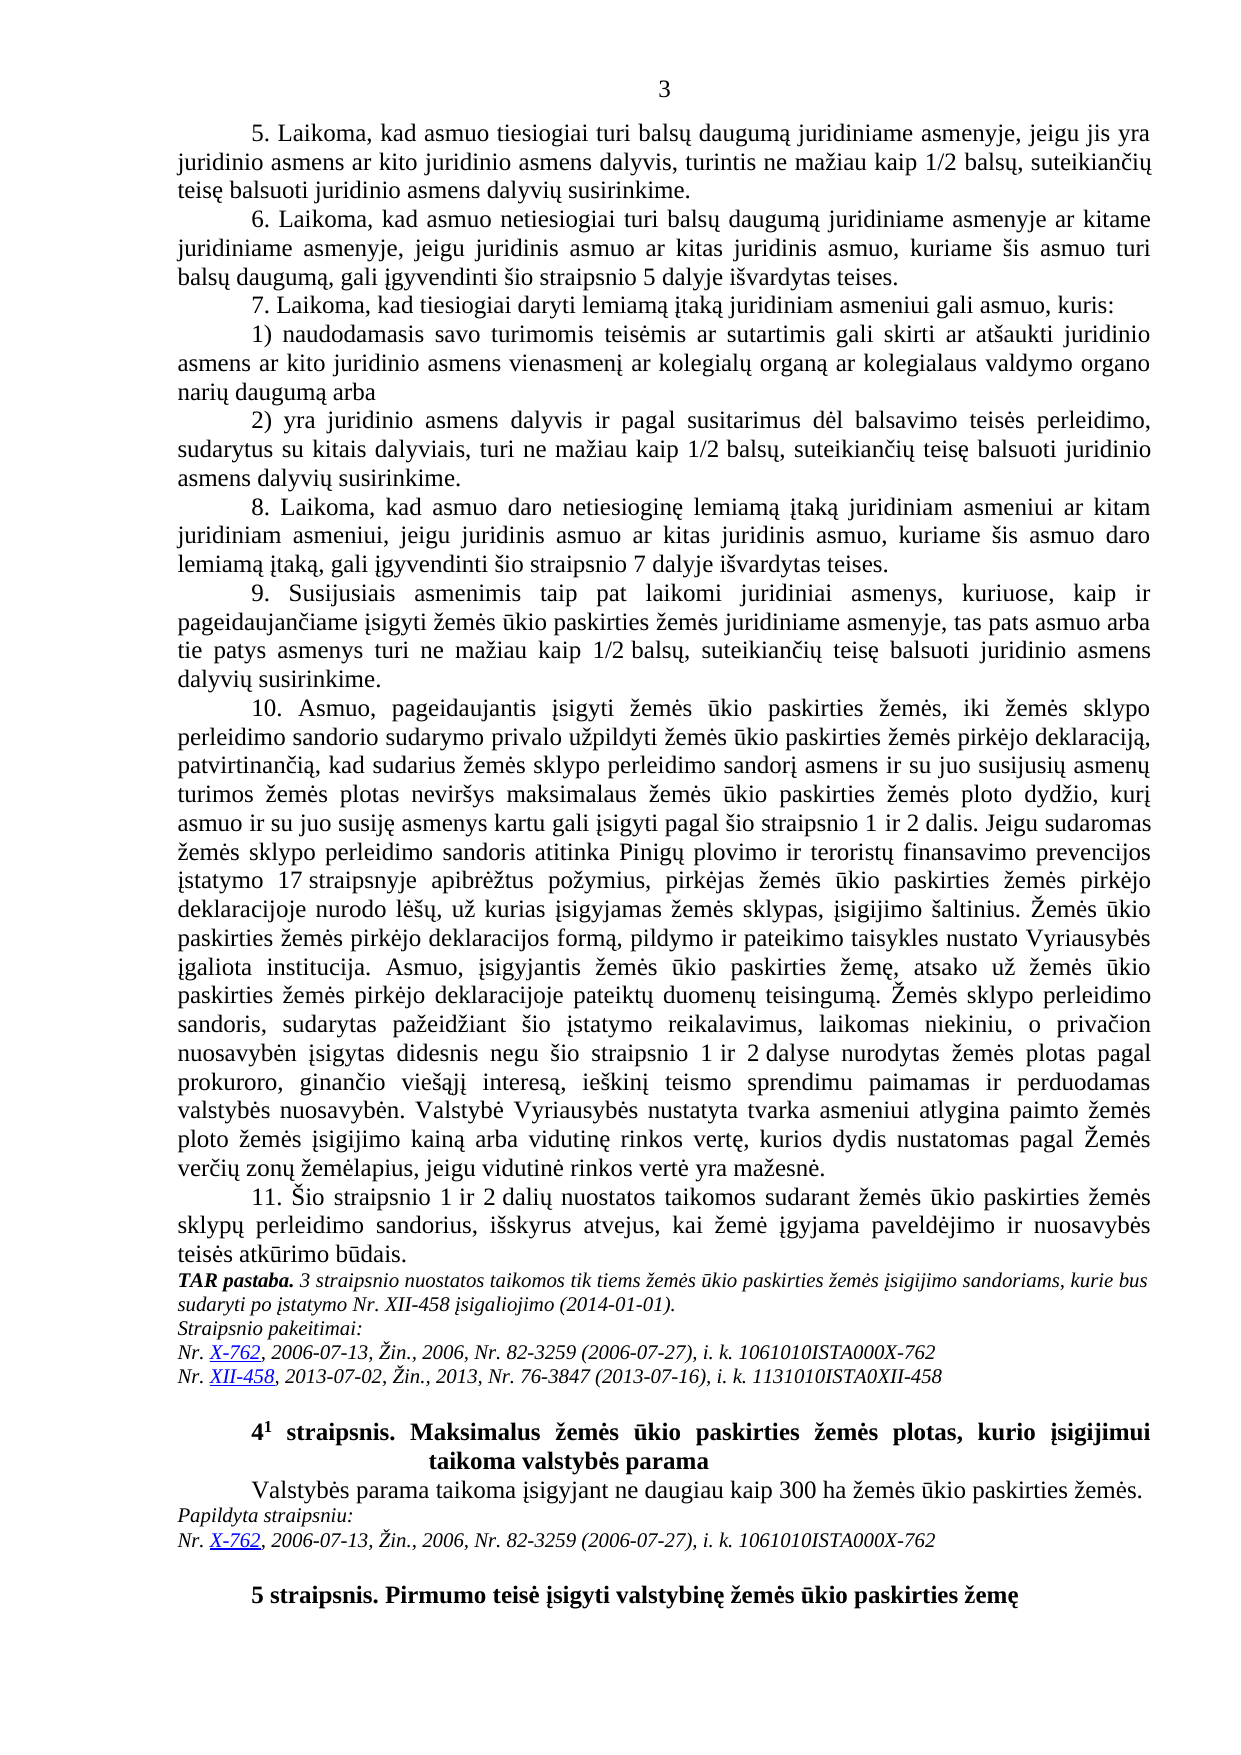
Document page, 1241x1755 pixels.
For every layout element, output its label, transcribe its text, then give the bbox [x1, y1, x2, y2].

text Nr. X-762, 2006-07-13, Žin., 2006, Nr. 82-3259 (2006-07-27), i. k. 1061010ISTA000X-762 [177, 1527, 1152, 1552]
text 7. Laikoma, kad tiesiogiai daryti lemiamą įtaką juridiniam asmeniui gali asmuo, kuris: [177, 291, 1152, 319]
text 11. Šio straipsnio 1 ir 2 dalių nuostatos taikomos sudarant žemės ūkio paskirties žemės sklypų perleidimo sandorius, išskyrus atvejus, kai žemė įgyjama paveldėjimo ir nuosavybės teisės atkūrimo būdais. [177, 1182, 1152, 1268]
text 6. Laikoma, kad asmuo netiesiogiai turi balsų daugumą juridiniame asmenyje ar kitame juridiniame asmenyje, jeigu juridinis asmuo ar kitas juridinis asmuo, kuriame šis asmuo turi balsų daugumą, gali įgyvendinti šio straipsnio 5 dalyje išvardytas teises. [177, 204, 1152, 291]
text 1) naudodamasis savo turimomis teisėmis ar sutartimis gali skirti ar atšaukti juridinio asmens ar kito juridinio asmens vienasmenį ar kolegialų organą ar kolegialaus valdymo organo narių daugumą arba [177, 319, 1152, 406]
text Nr. X-762, 2006-07-13, Žin., 2006, Nr. 82-3259 (2006-07-27), i. k. 1061010ISTA000X-762 [177, 1340, 1152, 1364]
text Straipsnio pakeitimai: [177, 1316, 1152, 1340]
text 5 straipsnis. Pirmumo teisė įsigyti valstybinę žemės ūkio paskirties žemę [177, 1580, 1152, 1609]
text 5. Laikoma, kad asmuo tiesiogiai turi balsų daugumą juridiniame asmenyje, jeigu jis yra juridinio asmens ar kito juridinio asmens dalyvis, turintis ne mažiau kaip 1/2 balsų, suteikiančių teisę balsuoti juridinio asmens dalyvių susirinkime. [177, 118, 1152, 204]
text Valstybės parama taikoma įsigyjant ne daugiau kaip 300 ha žemės ūkio paskirties žemės. [177, 1475, 1152, 1503]
text 2) yra juridinio asmens dalyvis ir pagal susitarimus dėl balsavimo teisės perleidimo, sudarytus su kitais dalyviais, turi ne mažiau kaip 1/2 balsų, suteikiančių teisę balsuoti juridinio asmens dalyvių susirinkime. [177, 406, 1152, 492]
text Nr. XII-458, 2013-07-02, Žin., 2013, Nr. 76-3847 (2013-07-16), i. k. 1131010ISTA0XII-458 [177, 1364, 1152, 1388]
text 41 straipsnis. Maksimalus žemės ūkio paskirties žemės plotas, kurio įsigijimui taikoma valstybės parama [251, 1417, 1152, 1475]
text 9. Susijusiais asmenimis taip pat laikomi juridiniai asmenys, kuriuose, kaip ir pageidaujančiame įsigyti žemės ūkio paskirties žemės juridiniame asmenyje, tas pats asmuo arba tie patys asmenys turi ne mažiau kaip 1/2 balsų, suteikiančių teisę balsuoti juridinio asmens dalyvių susirinkime. [177, 578, 1152, 693]
text 8. Laikoma, kad asmuo daro netiesioginę lemiamą įtaką juridiniam asmeniui ar kitam juridiniam asmeniui, jeigu juridinis asmuo ar kitas juridinis asmuo, kuriame šis asmuo daro lemiamą įtaką, gali įgyvendinti šio straipsnio 7 dalyje išvardytas teises. [177, 492, 1152, 578]
text 10. Asmuo, pageidaujantis įsigyti žemės ūkio paskirties žemės, iki žemės sklypo perleidimo sandorio sudarymo privalo užpildyti žemės ūkio paskirties žemės pirkėjo deklaraciją, patvirtinančią, kad sudarius žemės sklypo perleidimo sandorį asmens ir su juo susijusių asmenų turimos žemės plotas neviršys maksimalaus žemės ūkio paskirties žemės ploto dydžio, kurį asmuo ir su juo susiję asmenys kartu gali įsigyti pagal šio straipsnio 1 ir 2 dalis. Jeigu sudaromas žemės sklypo perleidimo sandoris atitinka Pinigų plovimo ir teroristų finansavimo prevencijos įstatymo 17 straipsnyje apibrėžtus požymius, pirkėjas žemės ūkio paskirties žemės pirkėjo deklaracijoje nurodo lėšų, už kurias įsigyjamas žemės sklypas, įsigijimo šaltinius. Žemės ūkio paskirties žemės pirkėjo deklaracijos formą, pildymo ir pateikimo taisykles nustato Vyriausybės įgaliota institucija. Asmuo, įsigyjantis žemės ūkio paskirties žemę, atsako už žemės ūkio paskirties žemės pirkėjo deklaracijoje pateiktų duomenų teisingumą. Žemės sklypo perleidimo sandoris, sudarytas pažeidžiant šio įstatymo reikalavimus, laikomas niekiniu, o privačion nuosavybėn įsigytas didesnis negu šio straipsnio 1 ir 2 dalyse nurodytas žemės plotas pagal prokuroro, ginančio viešąjį interesą, ieškinį teismo sprendimu paimamas ir perduodamas valstybės nuosavybėn. Valstybė Vyriausybės nustatyta tvarka asmeniui atlygina paimto žemės ploto žemės įsigijimo kainą arba vidutinę rinkos vertę, kurios dydis nustatomas pagal Žemės verčių zonų žemėlapius, jeigu vidutinė rinkos vertė yra mažesnė. [177, 693, 1152, 1182]
text TAR pastaba. 3 straipsnio nuostatos taikomos tik tiems žemės ūkio paskirties žemės įsigijimo sandoriams, kurie bus sudaryti po įstatymo Nr. XII-458 įsigaliojimo (2014-01-01). [177, 1268, 1152, 1316]
text Papildyta straipsniu: [177, 1503, 1152, 1527]
